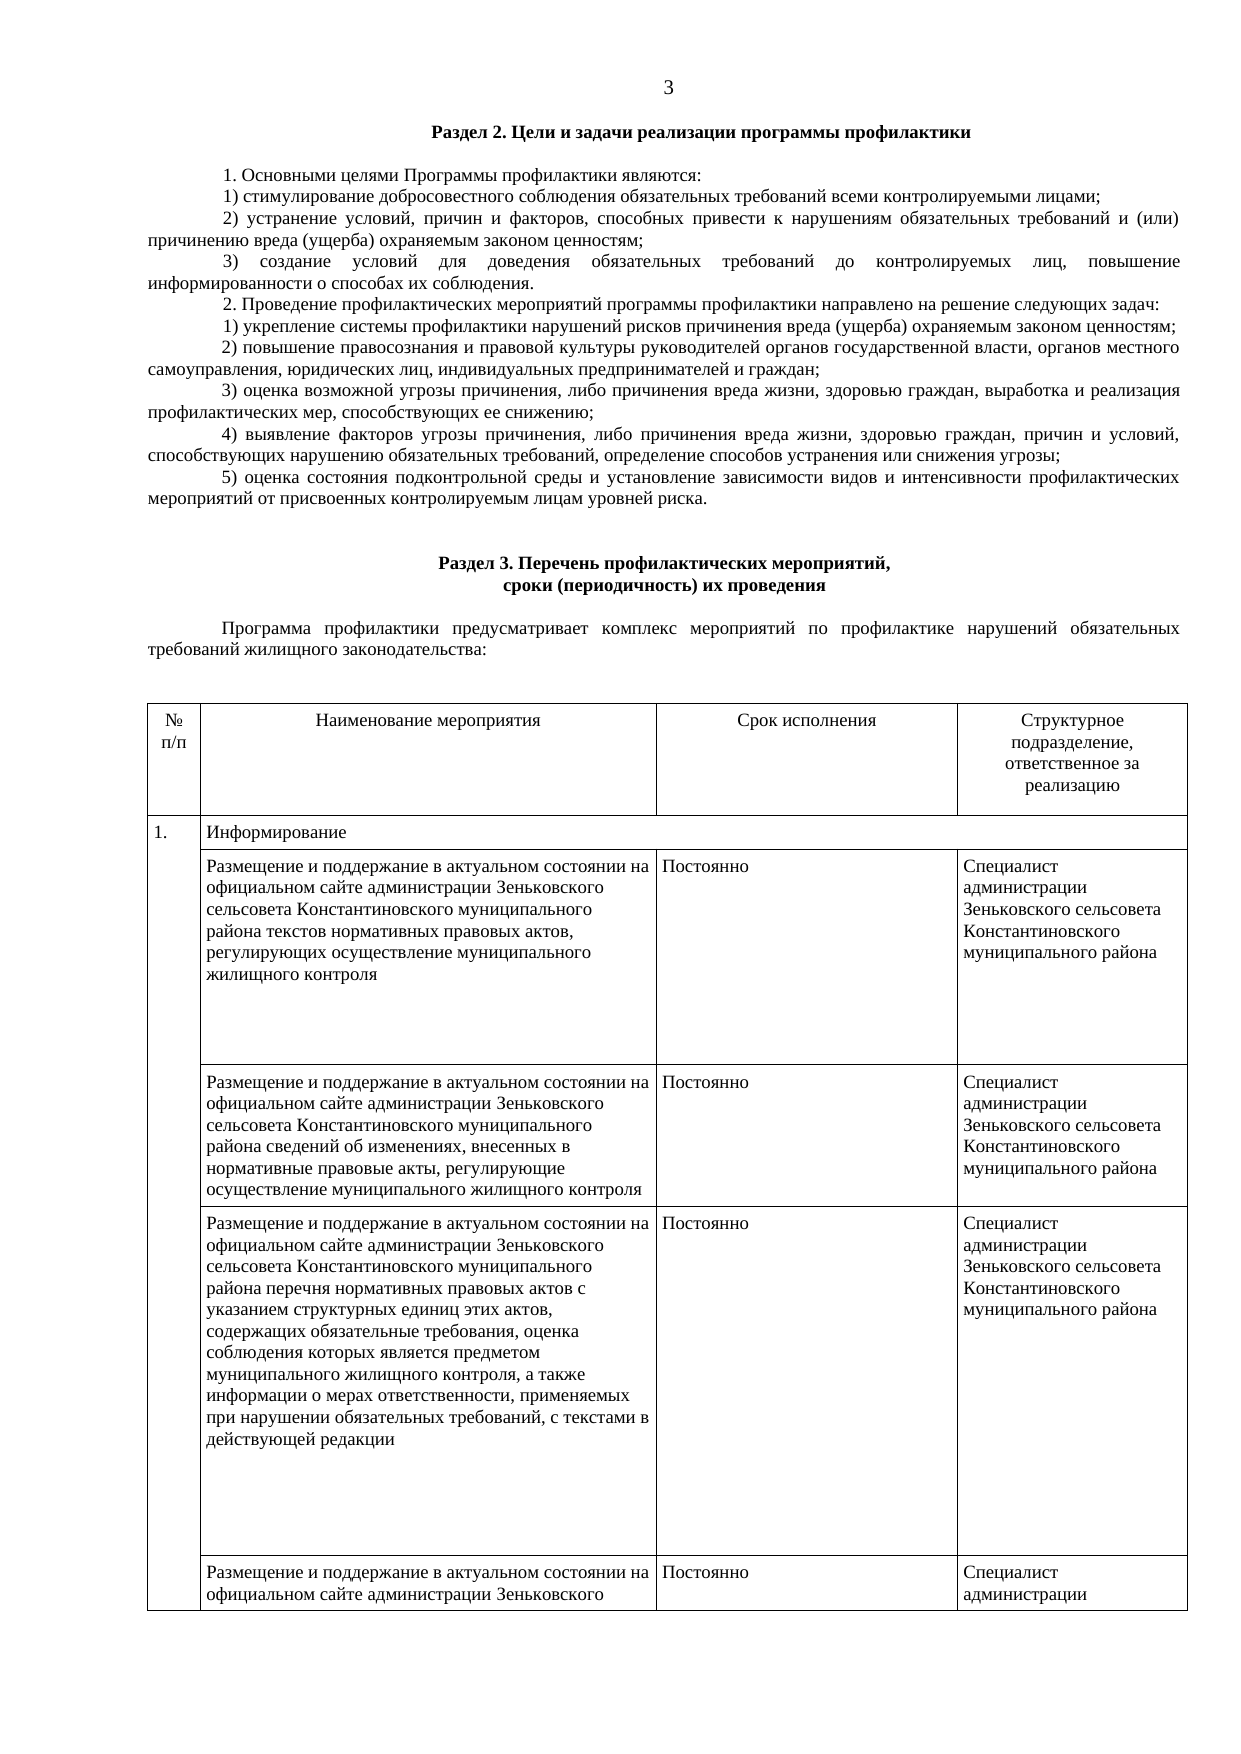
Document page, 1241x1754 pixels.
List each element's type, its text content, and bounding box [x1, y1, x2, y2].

text сроки (периодичность) их проведения [148, 573, 1181, 595]
table_cell 1. [148, 816, 200, 1610]
table_cell Размещение и поддержание в актуальном состоянии на официальном сайте администрации Зеньковского сельсовета Константиновского муниципального района сведений об изменениях, внесенных в нормативные правовые акты, регулирующие осуществление муниципального жилищного контроля [201, 1065, 656, 1206]
table_header № п/п [148, 704, 200, 815]
table_cell Информирование [201, 816, 1187, 848]
text 2) устранение условий, причин и факторов, способных привести к нарушениям обязательных требований и (или) причинению вреда (ущерба) охраняемым законом ценностям; [148, 207, 1181, 250]
table_cell Специалист администрации Зеньковского сельсовета Константиновского муниципального района [958, 1207, 1187, 1555]
text 1) стимулирование добросовестного соблюдения обязательных требований всеми контролируемыми лицами; [148, 185, 1181, 207]
table_cell Размещение и поддержание в актуальном состоянии на официальном сайте администрации Зеньковского сельсовета Константиновского муниципального района текстов нормативных правовых актов, регулирующих осуществление муниципального жилищного контроля [201, 850, 656, 1064]
table_cell Постоянно [657, 1207, 957, 1555]
table_cell Специалист администрации Зеньковского сельсовета Константиновского муниципального района [958, 1065, 1187, 1206]
text 3) создание условий для доведения обязательных требований до контролируемых лиц, повышение информированности о способах их соблюдения. [148, 250, 1181, 293]
text Раздел 3. Перечень профилактических мероприятий, [148, 552, 1181, 573]
table_header Наименование мероприятия [201, 704, 656, 815]
table_cell Постоянно [657, 1556, 957, 1610]
text 1) укрепление системы профилактики нарушений рисков причинения вреда (ущерба) охраняемым законом ценностям; [148, 315, 1181, 336]
table_cell Специалист администрации Зеньковского сельсовета Константиновского муниципального района [958, 850, 1187, 1064]
text Раздел 2. Цели и задачи реализации программы профилактики [148, 121, 1181, 142]
table_header Структурное подразделение, ответственное за реализацию [958, 704, 1187, 815]
text 3) оценка возможной угрозы причинения, либо причинения вреда жизни, здоровью граждан, выработка и реализация профилактических мер, способствующих ее снижению; [148, 379, 1181, 422]
table_cell Размещение и поддержание в актуальном состоянии на официальном сайте администрации Зеньковского [201, 1556, 656, 1610]
text 2) повышение правосознания и правовой культуры руководителей органов государственной власти, органов местного самоуправления, юридических лиц, индивидуальных предпринимателей и граждан; [148, 336, 1181, 379]
table_cell Размещение и поддержание в актуальном состоянии на официальном сайте администрации Зеньковского сельсовета Константиновского муниципального района перечня нормативных правовых актов с указанием структурных единиц этих актов, содержащих обязательные требования, оценка соблюдения которых является предметом муниципального жилищного контроля, а также информации о мерах ответственности, применяемых при нарушении обязательных требований, с текстами в действующей редакции [201, 1207, 656, 1555]
table_header Срок исполнения [657, 704, 957, 815]
table_cell Постоянно [657, 850, 957, 1064]
text 5) оценка состояния подконтрольной среды и установление зависимости видов и интенсивности профилактических мероприятий от присвоенных контролируемым лицам уровней риска. [148, 466, 1181, 509]
table_cell Постоянно [657, 1065, 957, 1206]
text 2. Проведение профилактических мероприятий программы профилактики направлено на решение следующих задач: [148, 293, 1181, 315]
table_cell Специалист администрации [958, 1556, 1187, 1610]
text Программа профилактики предусматривает комплекс мероприятий по профилактике нарушений обязательных требований жилищного законодательства: [148, 617, 1181, 660]
text 1. Основными целями Программы профилактики являются: [148, 164, 1181, 185]
text 4) выявление факторов угрозы причинения, либо причинения вреда жизни, здоровью граждан, причин и условий, способствующих нарушению обязательных требований, определение способов устранения или снижения угрозы; [148, 422, 1181, 466]
